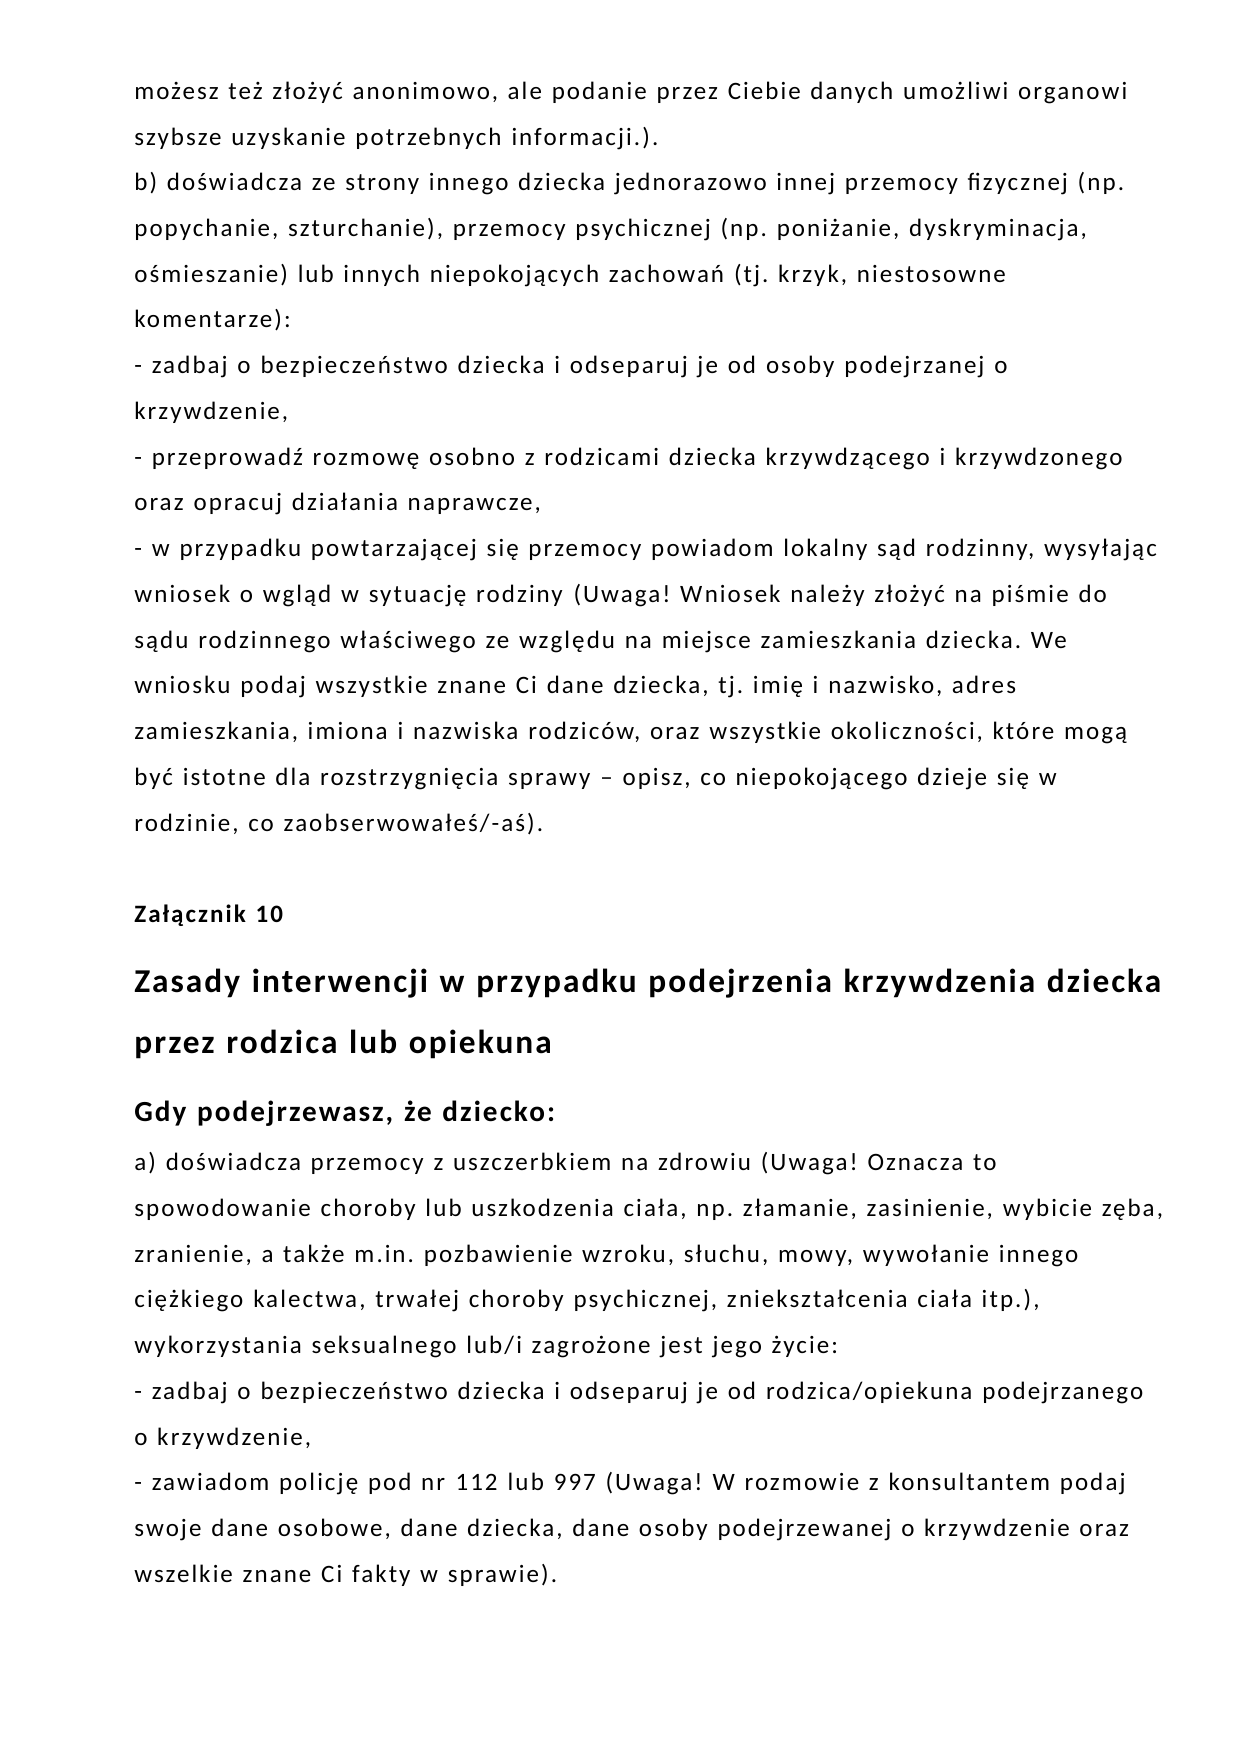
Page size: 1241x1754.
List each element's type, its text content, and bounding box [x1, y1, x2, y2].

text - w przypadku powtarzającej się przemocy powiadom lokalny sąd rodzinny, wysyłając wniosek o wgląd w sytuację rodziny (Uwaga! Wniosek należy złożyć na piśmie do sądu rodzinnego właściwego ze względu na miejsce zamieszkania dziecka. We wniosku podaj wszystkie znane Ci dane dziecka, tj. imię i nazwisko, adres zamieszkania, imiona i nazwiska rodziców, oraz wszystkie okoliczności, które mogą być istotne dla rozstrzygnięcia sprawy – opisz, co niepokojącego dzieje się w rodzinie, co zaobserwowałeś/-aś). [134, 532, 1165, 837]
subtitle Gdy podejrzewasz, że dziecko: [134, 1093, 1165, 1129]
text - zadbaj o bezpieczeństwo dziecka i odseparuj je od rodzica/opiekuna podejrzanego o krzywdzenie, [134, 1375, 1165, 1451]
text Załącznik 10 [134, 852, 1165, 929]
text możesz też złożyć anonimowo, ale podanie przez Ciebie danych umożliwi organowi szybsze uzyskanie potrzebnych informacji.). [134, 75, 1165, 151]
subtitle Zasady interwencji w przypadku podejrzenia krzywdzenia dziecka przez rodzica lub opiekuna [134, 961, 1165, 1062]
text a) doświadcza przemocy z uszczerbkiem na zdrowiu (Uwaga! Oznacza to spowodowanie choroby lub uszkodzenia ciała, np. złamanie, zasinienie, wybicie zęba, zranienie, a także m.in. pozbawienie wzroku, słuchu, mowy, wywołanie innego ciężkiego kalectwa, trwałej choroby psychicznej, zniekształcenia ciała itp.), wykorzystania seksualnego lub/i zagrożone jest jego życie: [134, 1146, 1165, 1360]
text - zawiadom policję pod nr 112 lub 997 (Uwaga! W rozmowie z konsultantem podaj swoje dane osobowe, dane dziecka, dane osoby podejrzewanej o krzywdzenie oraz wszelkie znane Ci fakty w sprawie). [134, 1467, 1165, 1588]
text b) doświadcza ze strony innego dziecka jednorazowo innej przemocy fizycznej (np. popychanie, szturchanie), przemocy psychicznej (np. poniżanie, dyskryminacja, ośmieszanie) lub innych niepokojących zachowań (tj. krzyk, niestosowne komentarze): [134, 166, 1165, 334]
text - zadbaj o bezpieczeństwo dziecka i odseparuj je od osoby podejrzanej o krzywdzenie, [134, 349, 1165, 426]
text - przeprowadź rozmowę osobno z rodzicami dziecka krzywdzącego i krzywdzonego oraz opracuj działania naprawcze, [134, 441, 1165, 517]
